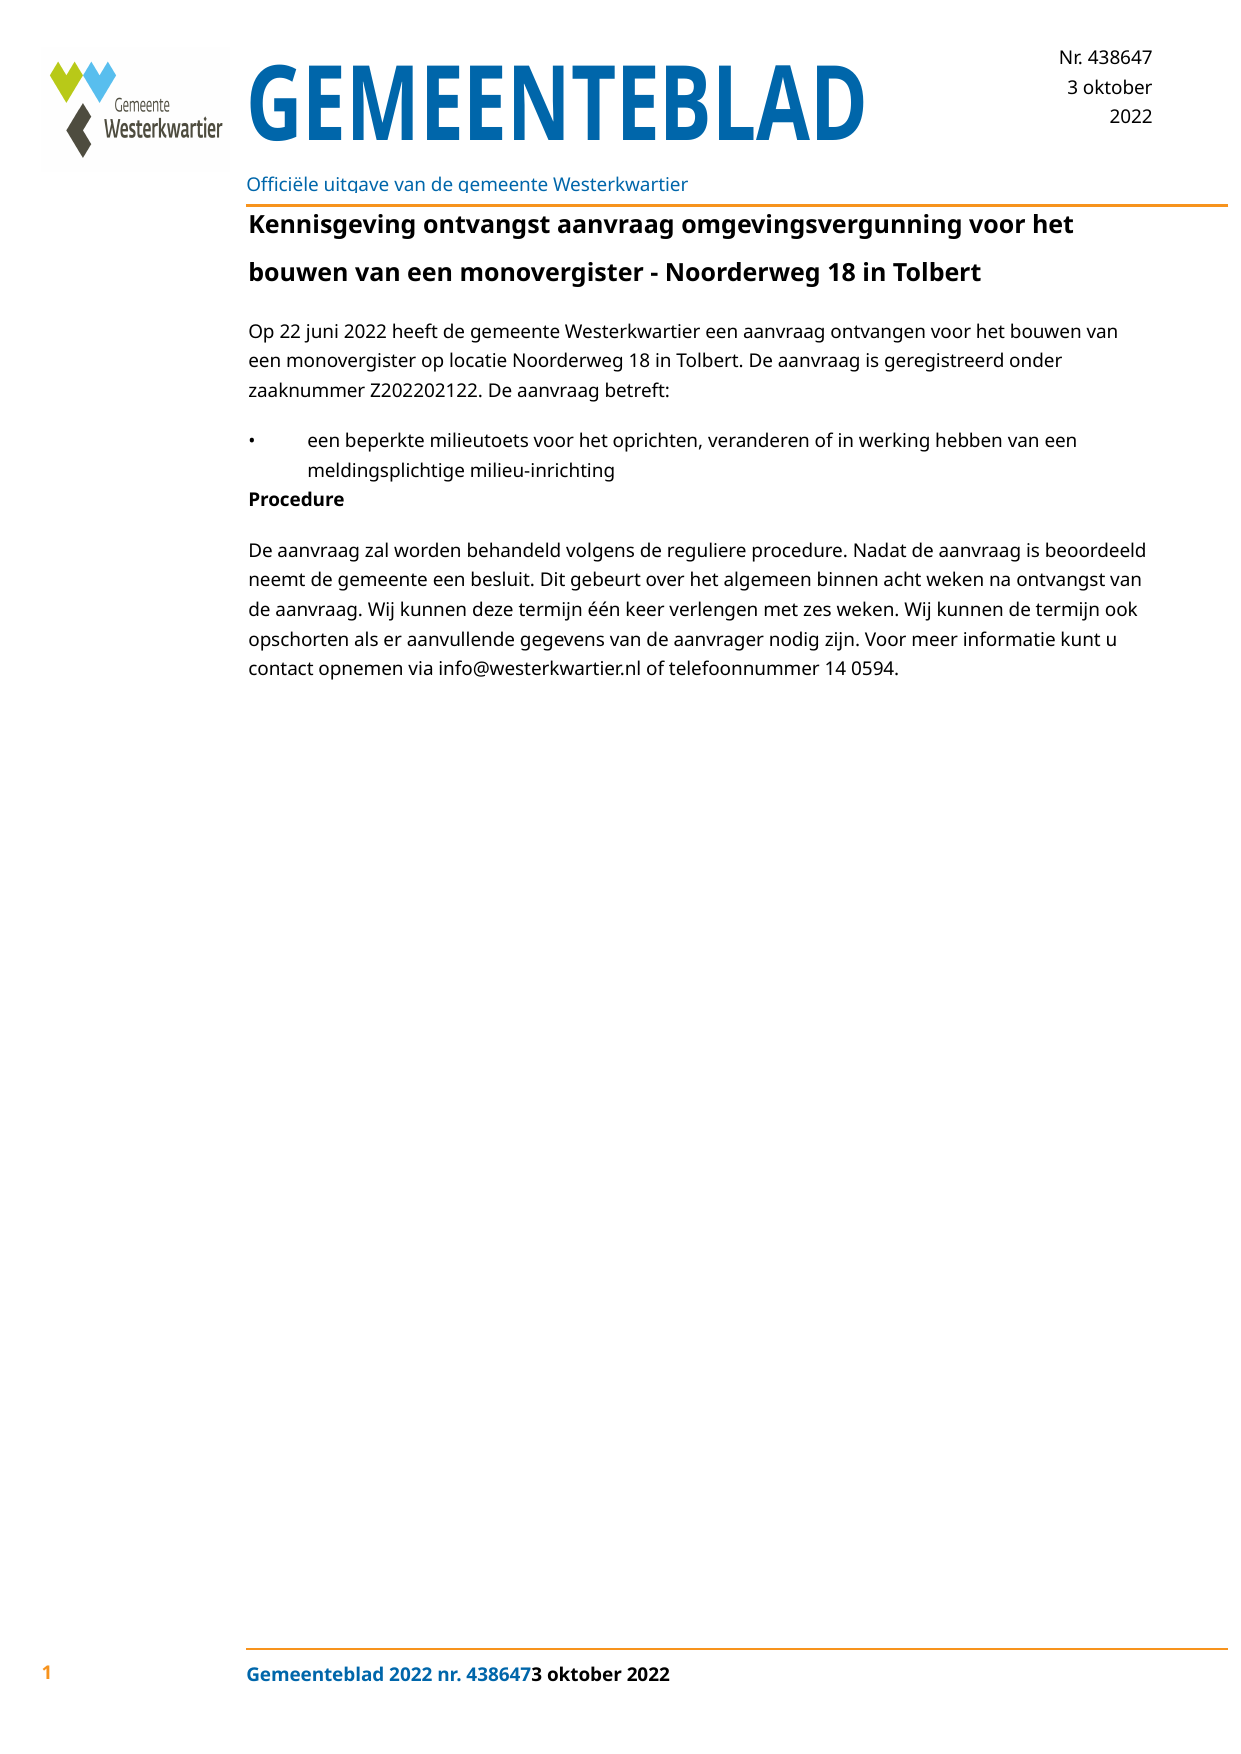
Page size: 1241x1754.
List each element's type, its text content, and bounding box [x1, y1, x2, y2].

list een beperkte milieutoets voor het oprichten, veranderen of in werking hebben van een meldingsplichtige milieu-inrichting [248, 427, 1152, 483]
picture [41, 47, 231, 172]
text Op 22 juni 2022 heeft de gemeente Westerkwartier een aanvraag ontvangen voor het bouwen van een monovergister op locatie Noorderweg 18 in Tolbert. De aanvraag is geregistreerd onder zaaknummer Z202202122. De aanvraag betreft: [248, 318, 1152, 403]
text De aanvraag zal worden behandeld volgens de reguliere procedure. Nadat de aanvraag is beoordeeld neemt de gemeente een besluit. Dit gebeurt over het algemeen binnen acht weken na ontvangst van de aanvraag. Wij kunnen deze termijn één keer verlengen met zes weken. Wij kunnen de termijn ook opschorten als er aanvullende gegevens van de aanvrager nodig zijn. Voor meer informatie kunt u contact opnemen via info@westerkwartier.nl of telefoonnummer 14 0594. [248, 537, 1152, 681]
text Procedure [248, 487, 1152, 512]
text Kennisgeving ontvangst aanvraag omgevingsvergunning voor het bouwen van een monovergister - Noorderweg 18 in Tolbert [248, 207, 1152, 288]
